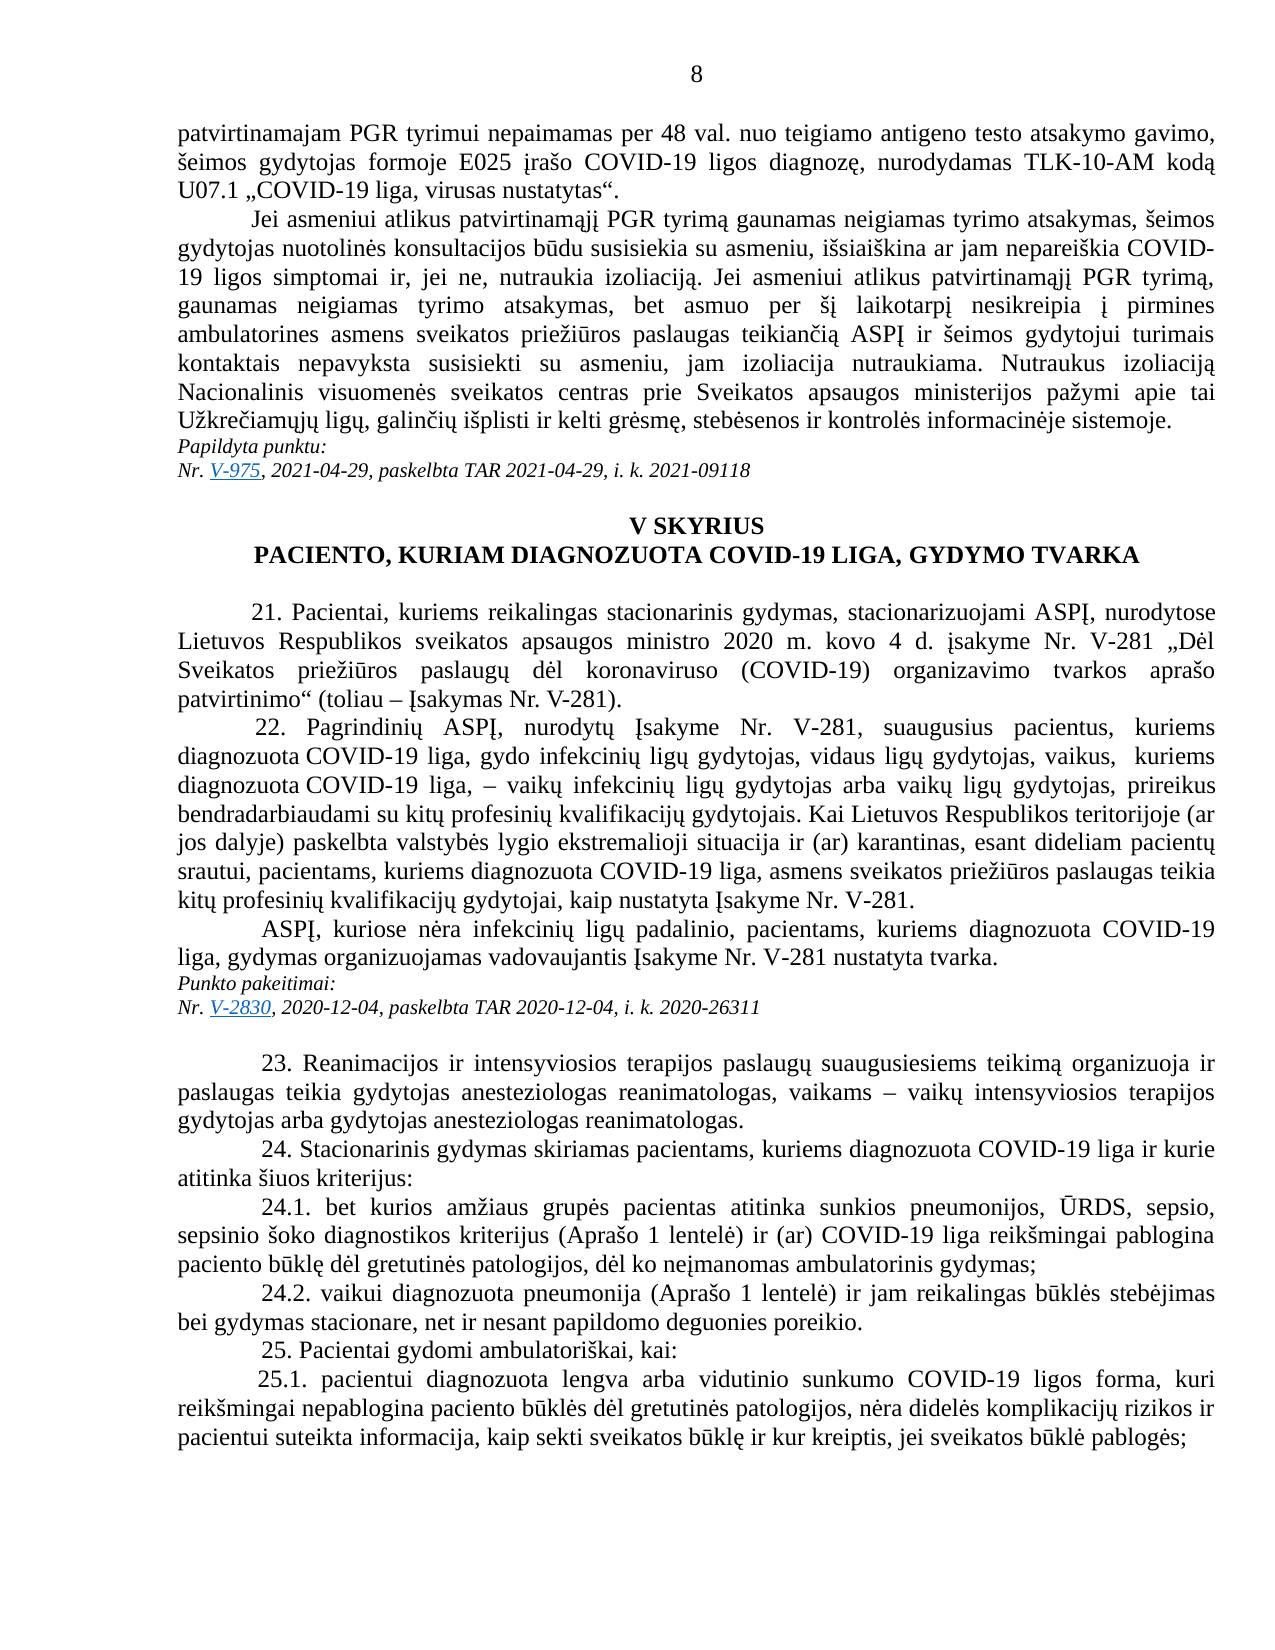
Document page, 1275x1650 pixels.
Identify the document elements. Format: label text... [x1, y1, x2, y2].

text V SKYRIUS [177, 511, 1216, 540]
text PACIENTO, KURIAM DIAGNOZUOTA COVID-19 LIGA, GYDYMO TVARKA [177, 540, 1216, 569]
text 24.1. bet kurios amžiaus grupės pacientas atitinka sunkios pneumonijos, ŪRDS, sepsio, sepsinio šoko diagnostikos kriterijus (Aprašo 1 lentelė) ir (ar) COVID-19 liga reikšmingai pablogina paciento būklę dėl gretutinės patologijos, dėl ko neįmanomas ambulatorinis gydymas; [177, 1192, 1216, 1278]
text 21. Pacientai, kuriems reikalingas stacionarinis gydymas, stacionarizuojami ASPĮ, nurodytose Lietuvos Respublikos sveikatos apsaugos ministro 2020 m. kovo 4 d. įsakyme Nr. V-281 „Dėl Sveikatos priežiūros paslaugų dėl koronaviruso (COVID-19) organizavimo tvarkos aprašo patvirtinimo“ (toliau – Įsakymas Nr. V-281). [177, 597, 1216, 712]
text Nr. V-975, 2021-04-29, paskelbta TAR 2021-04-29, i. k. 2021-09118 [177, 458, 1216, 482]
text Jei asmeniui atlikus patvirtinamąjį PGR tyrimą gaunamas neigiamas tyrimo atsakymas, šeimos gydytojas nuotolinės konsultacijos būdu susisiekia su asmeniu, išsiaiškina ar jam nepareiškia COVID-19 ligos simptomai ir, jei ne, nutraukia izoliaciją. Jei asmeniui atlikus patvirtinamąjį PGR tyrimą, gaunamas neigiamas tyrimo atsakymas, bet asmuo per šį laikotarpį nesikreipia į pirmines ambulatorines asmens sveikatos priežiūros paslaugas teikiančią ASPĮ ir šeimos gydytojui turimais kontaktais nepavyksta susisiekti su asmeniu, jam izoliacija nutraukiama. Nutraukus izoliaciją Nacionalinis visuomenės sveikatos centras prie Sveikatos apsaugos ministerijos pažymi apie tai Užkrečiamųjų ligų, galinčių išplisti ir kelti grėsmę, stebėsenos ir kontrolės informacinėje sistemoje. [177, 204, 1216, 434]
text patvirtinamajam PGR tyrimui nepaimamas per 48 val. nuo teigiamo antigeno testo atsakymo gavimo, šeimos gydytojas formoje E025 įrašo COVID-19 ligos diagnozę, nurodydamas TLK-10-AM kodą U07.1 „COVID-19 liga, virusas nustatytas“. [177, 118, 1216, 204]
text 25. Pacientai gydomi ambulatoriškai, kai: [177, 1336, 1216, 1364]
text 23. Reanimacijos ir intensyviosios terapijos paslaugų suaugusiesiems teikimą organizuoja ir paslaugas teikia gydytojas anesteziologas reanimatologas, vaikams – vaikų intensyviosios terapijos gydytojas arba gydytojas anesteziologas reanimatologas. [177, 1048, 1216, 1134]
text Papildyta punktu: [177, 434, 1216, 458]
text 24. Stacionarinis gydymas skiriamas pacientams, kuriems diagnozuota COVID-19 liga ir kurie atitinka šiuos kriterijus: [177, 1134, 1216, 1192]
text 22. Pagrindinių ASPĮ, nurodytų Įsakyme Nr. V-281, suaugusius pacientus, kuriems diagnozuota COVID-19 liga, gydo infekcinių ligų gydytojas, vidaus ligų gydytojas, vaikus, kuriems diagnozuota COVID-19 liga, – vaikų infekcinių ligų gydytojas arba vaikų ligų gydytojas, prireikus bendradarbiaudami su kitų profesinių kvalifikacijų gydytojais. Kai Lietuvos Respublikos teritorijoje (ar jos dalyje) paskelbta valstybės lygio ekstremalioji situacija ir (ar) karantinas, esant dideliam pacientų srautui, pacientams, kuriems diagnozuota COVID-19 liga, asmens sveikatos priežiūros paslaugas teikia kitų profesinių kvalifikacijų gydytojai, kaip nustatyta Įsakyme Nr. V-281. [177, 712, 1216, 914]
text 25.1. pacientui diagnozuota lengva arba vidutinio sunkumo COVID-19 ligos forma, kuri reikšmingai nepablogina paciento būklės dėl gretutinės patologijos, nėra didelės komplikacijų rizikos ir pacientui suteikta informacija, kaip sekti sveikatos būklę ir kur kreiptis, jei sveikatos būklė pablogės; [177, 1364, 1216, 1451]
text Nr. V-2830, 2020-12-04, paskelbta TAR 2020-12-04, i. k. 2020-26311 [177, 995, 1216, 1019]
text Punkto pakeitimai: [177, 971, 1216, 995]
text ASPĮ, kuriose nėra infekcinių ligų padalinio, pacientams, kuriems diagnozuota COVID-19 liga, gydymas organizuojamas vadovaujantis Įsakyme Nr. V-281 nustatyta tvarka. [177, 914, 1216, 971]
text 24.2. vaikui diagnozuota pneumonija (Aprašo 1 lentelė) ir jam reikalingas būklės stebėjimas bei gydymas stacionare, net ir nesant papildomo deguonies poreikio. [177, 1278, 1216, 1336]
